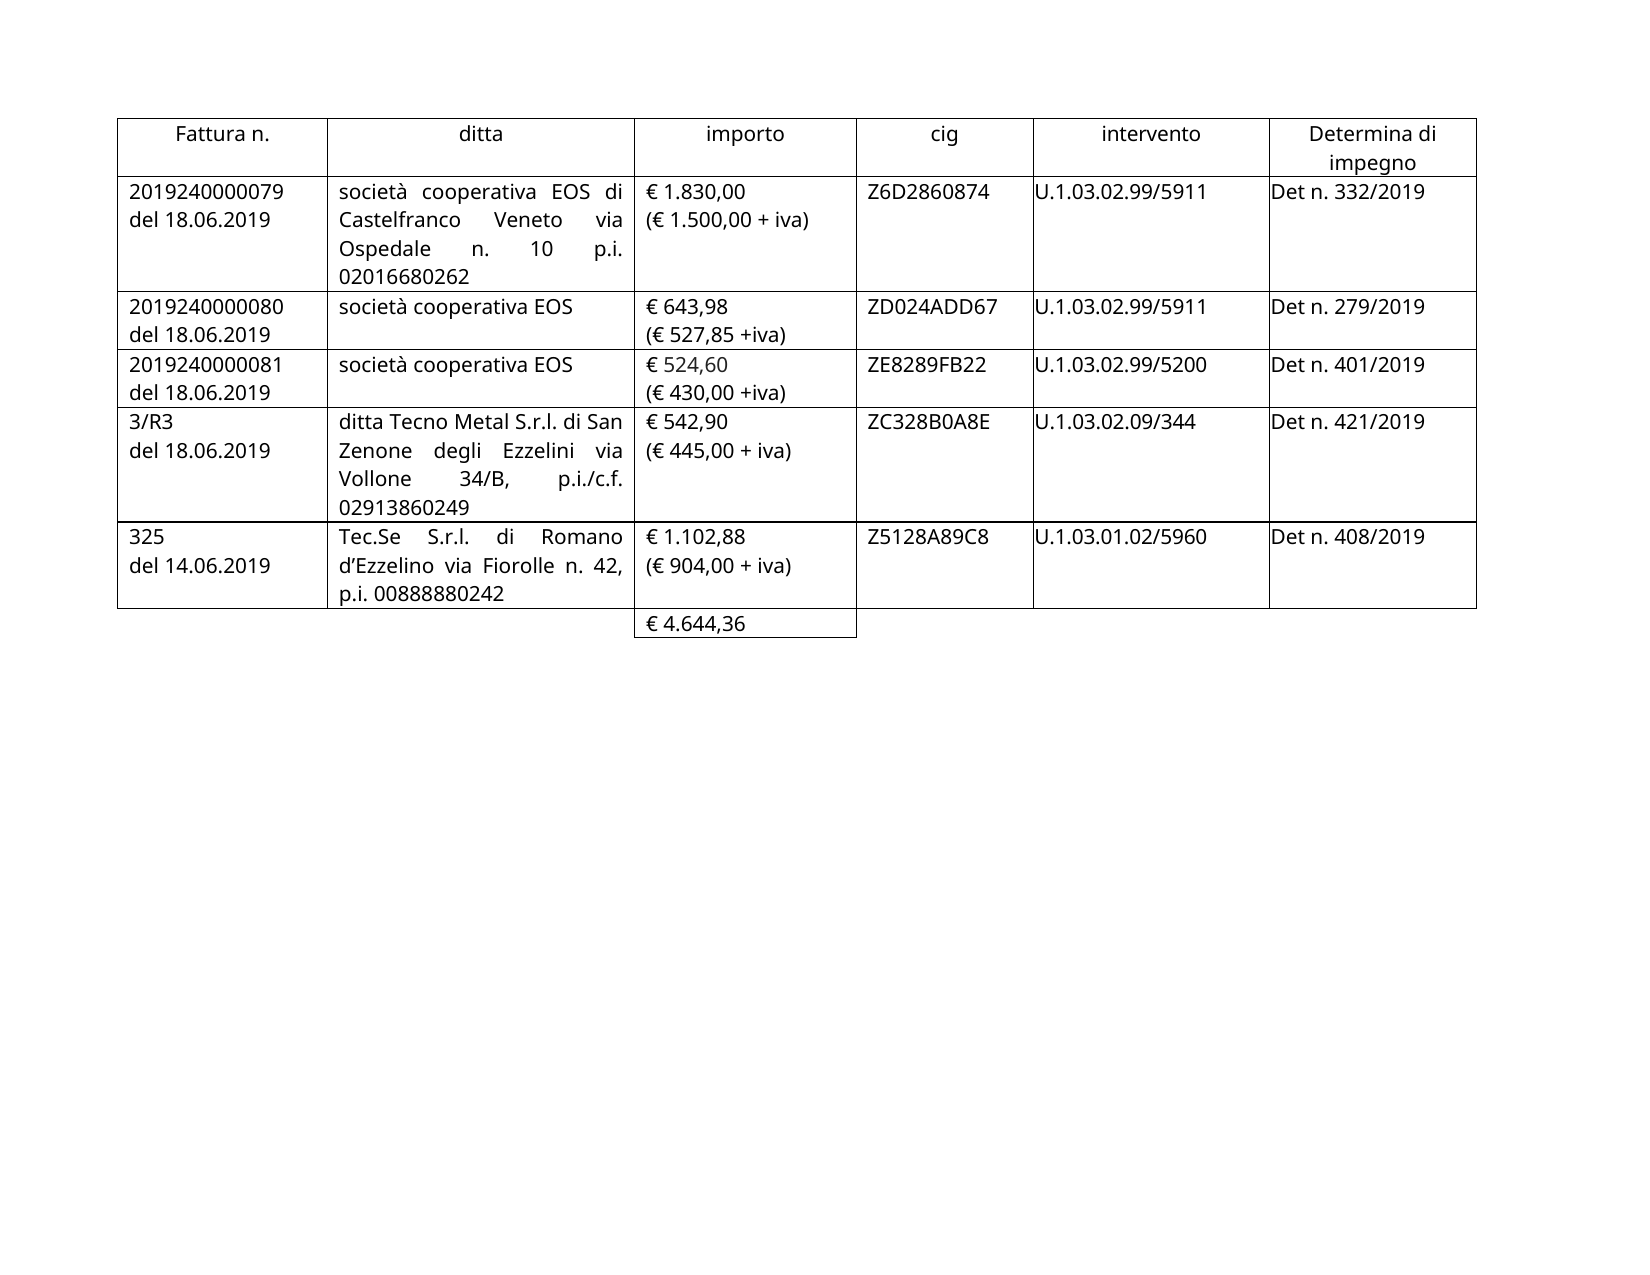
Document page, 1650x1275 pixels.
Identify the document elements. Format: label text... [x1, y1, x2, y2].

table_cell 325 del 14.06.2019 [118, 523, 327, 608]
table_cell società cooperativa EOS di Castelfranco Veneto via Ospedale n. 10 p.i. 02016680262 [328, 177, 634, 291]
table_cell [857, 609, 1033, 637]
table_header importo [635, 119, 856, 176]
table_cell € 643,98 (€ 527,85 +iva) [635, 292, 856, 349]
table_cell ZD024ADD67 [857, 292, 1033, 349]
table_cell 2019240000079 del 18.06.2019 [118, 177, 327, 291]
table_header Determina di impegno [1270, 119, 1476, 176]
table_cell Det n. 408/2019 [1270, 523, 1476, 608]
table_header intervento [1034, 119, 1269, 176]
table_cell U.1.03.01.02/5960 [1034, 523, 1269, 608]
table_cell [118, 609, 327, 637]
table_cell Tec.Se S.r.l. di Romano d’Ezzelino via Fiorolle n. 42, p.i. 00888880242 [328, 523, 634, 608]
table_cell € 542,90 (€ 445,00 + iva) [635, 408, 856, 521]
table_cell 3/R3 del 18.06.2019 [118, 408, 327, 521]
table_cell [1269, 609, 1476, 637]
table_cell 2019240000080 del 18.06.2019 [118, 292, 327, 349]
table_cell Det n. 421/2019 [1270, 408, 1476, 521]
table_cell [328, 609, 634, 637]
table_cell ZE8289FB22 [857, 350, 1033, 407]
table_cell società cooperativa EOS [328, 350, 634, 407]
table_cell 2019240000081 del 18.06.2019 [118, 350, 327, 407]
table_header cig [857, 119, 1033, 176]
table_cell Det n. 279/2019 [1270, 292, 1476, 349]
table_cell Det n. 332/2019 [1270, 177, 1476, 291]
table_cell società cooperativa EOS [328, 292, 634, 349]
table_cell € 4.644,36 [635, 609, 856, 637]
table_cell € 1.830,00 (€ 1.500,00 + iva) [635, 177, 856, 291]
table_cell U.1.03.02.09/344 [1034, 408, 1269, 521]
table_cell U.1.03.02.99/5911 [1034, 177, 1269, 291]
table_header ditta [328, 119, 634, 176]
table_cell Det n. 401/2019 [1270, 350, 1476, 407]
table_cell € 524,60 (€ 430,00 +iva) [635, 350, 856, 407]
table_cell Z5128A89C8 [857, 523, 1033, 608]
table_cell € 1.102,88 (€ 904,00 + iva) [635, 523, 856, 608]
table_cell U.1.03.02.99/5911 [1034, 292, 1269, 349]
table_cell ditta Tecno Metal S.r.l. di San Zenone degli Ezzelini via Vollone 34/B, p.i./c.f. 02913860249 [328, 408, 634, 521]
table_cell Z6D2860874 [857, 177, 1033, 291]
table_cell [1033, 609, 1269, 637]
table_cell U.1.03.02.99/5200 [1034, 350, 1269, 407]
table_cell ZC328B0A8E [857, 408, 1033, 521]
table_header Fattura n. [118, 119, 327, 176]
